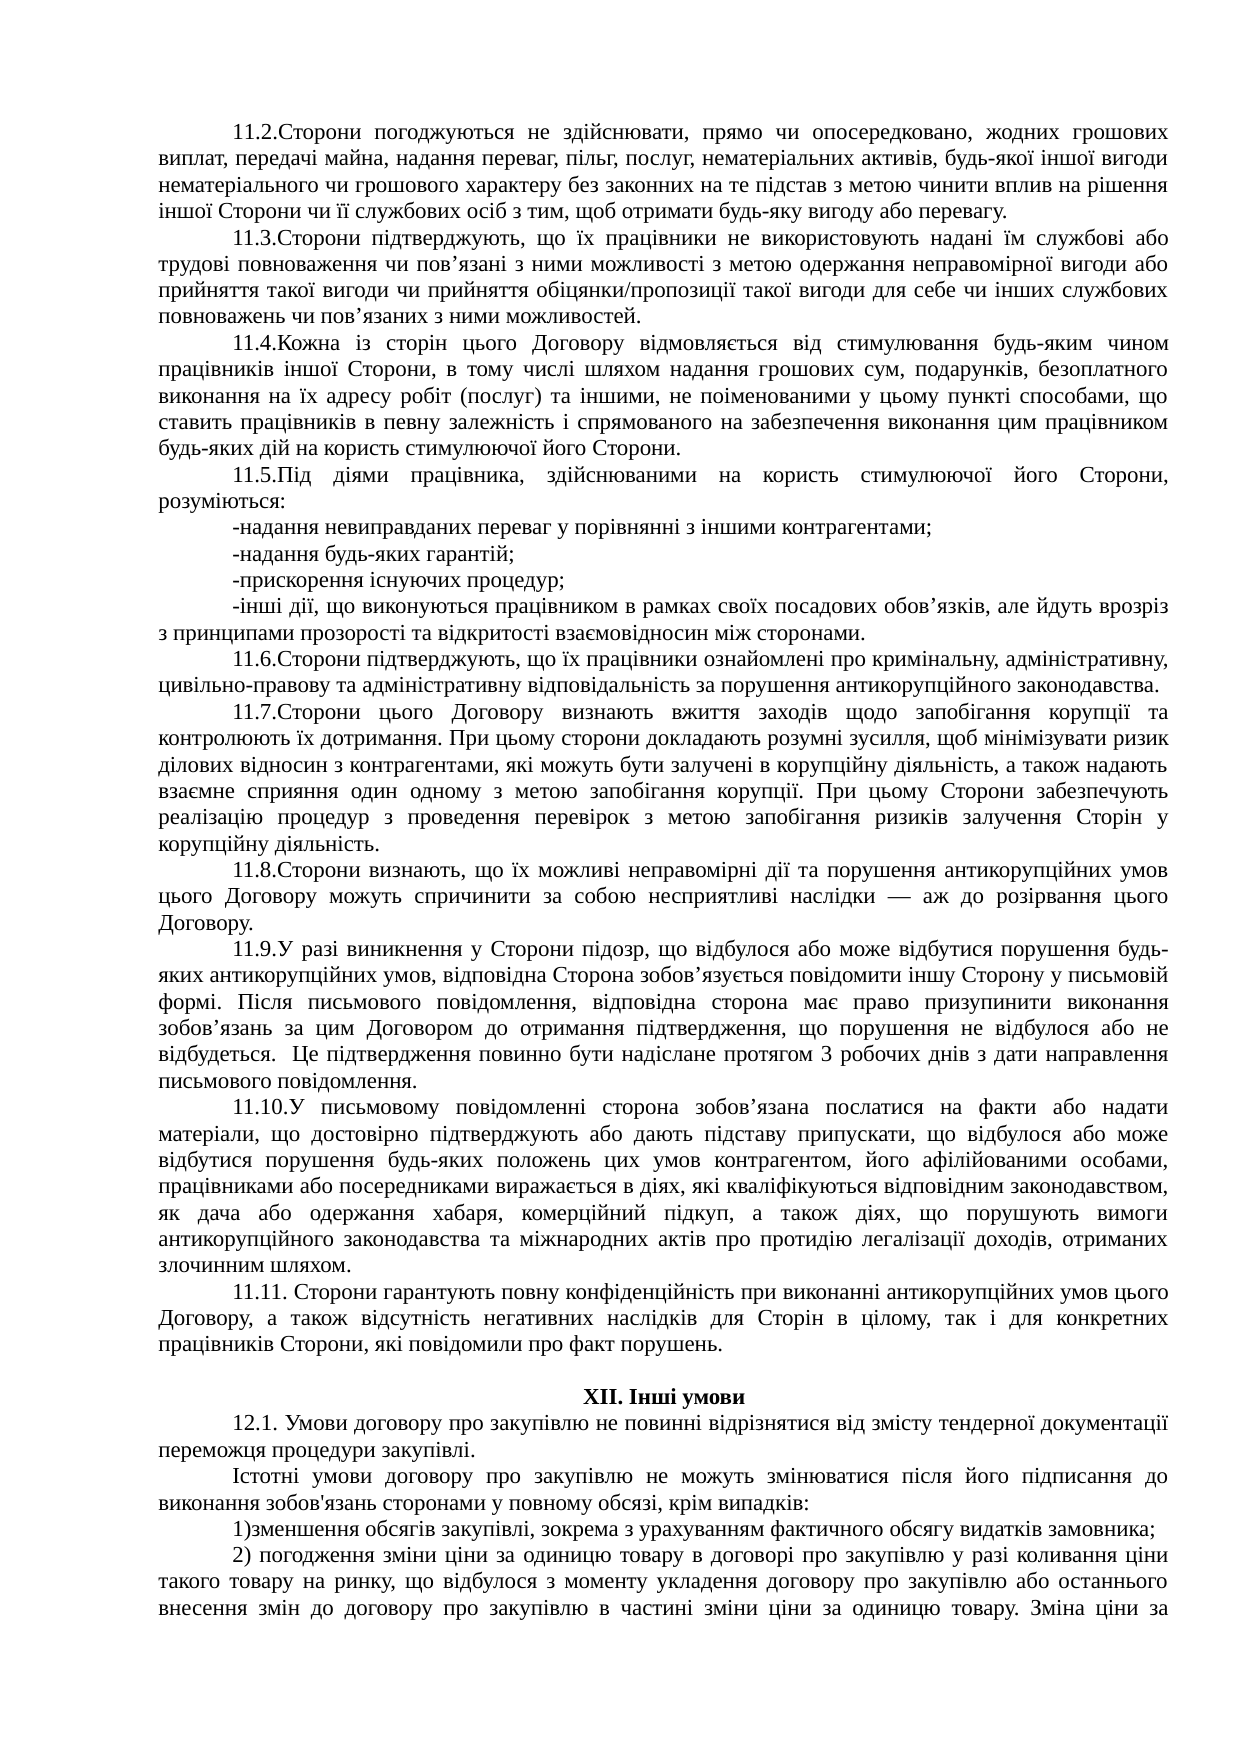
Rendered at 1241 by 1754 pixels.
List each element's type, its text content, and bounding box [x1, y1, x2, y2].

text 12.1. Умови договору про закупівлю не повинні відрізнятися від змісту тендерної документації переможця процедури закупівлі. [158, 1409, 1170, 1462]
text 11.3.Сторони підтверджують, що їх працівники не використовують надані їм службові або трудові повноваження чи пов’язані з ними можливості з метою одержання неправомірної вигоди або прийняття такої вигоди чи прийняття обіцянки/пропозиції такої вигоди для себе чи інших службових повноважень чи пов’язаних з ними можливостей. [158, 223, 1170, 329]
text XII. Інші умови [158, 1383, 1170, 1409]
text 11.11. Сторони гарантують повну конфіденційність при виконанні антикорупційних умов цього Договору, а також відсутність негативних наслідків для Сторін в цілому, так і для конкретних працівників Сторони, які повідомили про факт порушень. [158, 1278, 1170, 1357]
text Істотні умови договору про закупівлю не можуть змінюватися після його підписання до виконання зобов'язань сторонами у повному обсязі, крім випадків: [158, 1462, 1170, 1515]
text 2) погодження зміни ціни за одиницю товару в договорі про закупівлю у разі коливання ціни такого товару на ринку, що відбулося з моменту укладення договору про закупівлю або останнього внесення змін до договору про закупівлю в частині зміни ціни за одиницю товару. Зміна ціни за [158, 1541, 1170, 1620]
text 11.5.Під діями працівника, здійснюваними на користь стимулюючої його Сторони, розуміються: [158, 461, 1170, 513]
text 11.9.У разі виникнення у Сторони підозр, що відбулося або може відбутися порушення будь-яких антикорупційних умов, відповідна Сторона зобов’язується повідомити іншу Сторону у письмовій формі. Після письмового повідомлення, відповідна сторона має право призупинити виконання зобов’язань за цим Договором до отримання підтвердження, що порушення не відбулося або не відбудеться. Це підтвердження повинно бути надіслане протягом 3 робочих днів з дати направлення письмового повідомлення. [158, 935, 1170, 1093]
text -надання будь-яких гарантій; [158, 540, 1170, 566]
text 11.6.Сторони підтверджують, що їх працівники ознайомлені про кримінальну, адміністративну, цивільно-правову та адміністративну відповідальність за порушення антикорупційного законодавства. [158, 645, 1170, 698]
text 11.2.Сторони погоджуються не здійснювати, прямо чи опосередковано, жодних грошових виплат, передачі майна, надання переваг, пільг, послуг, нематеріальних активів, будь-якої іншої вигоди нематеріального чи грошового характеру без законних на те підстав з метою чинити вплив на рішення іншої Сторони чи її службових осіб з тим, щоб отримати будь-яку вигоду або перевагу. [158, 118, 1170, 223]
text -прискорення існуючих процедур; [158, 566, 1170, 592]
text 11.7.Сторони цього Договору визнають вжиття заходів щодо запобігання корупції та контролюють їх дотримання. При цьому сторони докладають розумні зусилля, щоб мінімізувати ризик ділових відносин з контрагентами, які можуть бути залучені в корупційну діяльність, а також надають взаємне сприяння один одному з метою запобігання корупції. При цьому Сторони забезпечують реалізацію процедур з проведення перевірок з метою запобігання ризиків залучення Сторін у корупційну діяльність. [158, 698, 1170, 856]
text 11.4.Кожна із сторін цього Договору відмовляється від стимулювання будь-яким чином працівників іншої Сторони, в тому числі шляхом надання грошових сум, подарунків, безоплатного виконання на їх адресу робіт (послуг) та іншими, не поіменованими у цьому пункті способами, що ставить працівників в певну залежність і спрямованого на забезпечення виконання цим працівником будь-яких дій на користь стимулюючої його Сторони. [158, 329, 1170, 461]
text 11.8.Сторони визнають, що їх можливі неправомірні дії та порушення антикорупційних умов цього Договору можуть спричинити за собою несприятливі наслідки — аж до розірвання цього Договору. [158, 856, 1170, 935]
text -інші дії, що виконуються працівником в рамках своїх посадових обов’язків, але йдуть врозріз з принципами прозорості та відкритості взаємовідносин між сторонами. [158, 592, 1170, 645]
text 1)зменшення обсягів закупівлі, зокрема з урахуванням фактичного обсягу видатків замовника; [158, 1515, 1170, 1541]
text 11.10.У письмовому повідомленні сторона зобов’язана послатися на факти або надати матеріали, що достовірно підтверджують або дають підставу припускати, що відбулося або може відбутися порушення будь-яких положень цих умов контрагентом, його афілійованими особами, працівниками або посередниками виражається в діях, які кваліфікуються відповідним законодавством, як дача або одержання хабаря, комерційний підкуп, а також діях, що порушують вимоги антикорупційного законодавства та міжнародних актів про протидію легалізації доходів, отриманих злочинним шляхом. [158, 1093, 1170, 1278]
text -надання невиправданих переваг у порівнянні з іншими контрагентами; [158, 513, 1170, 540]
